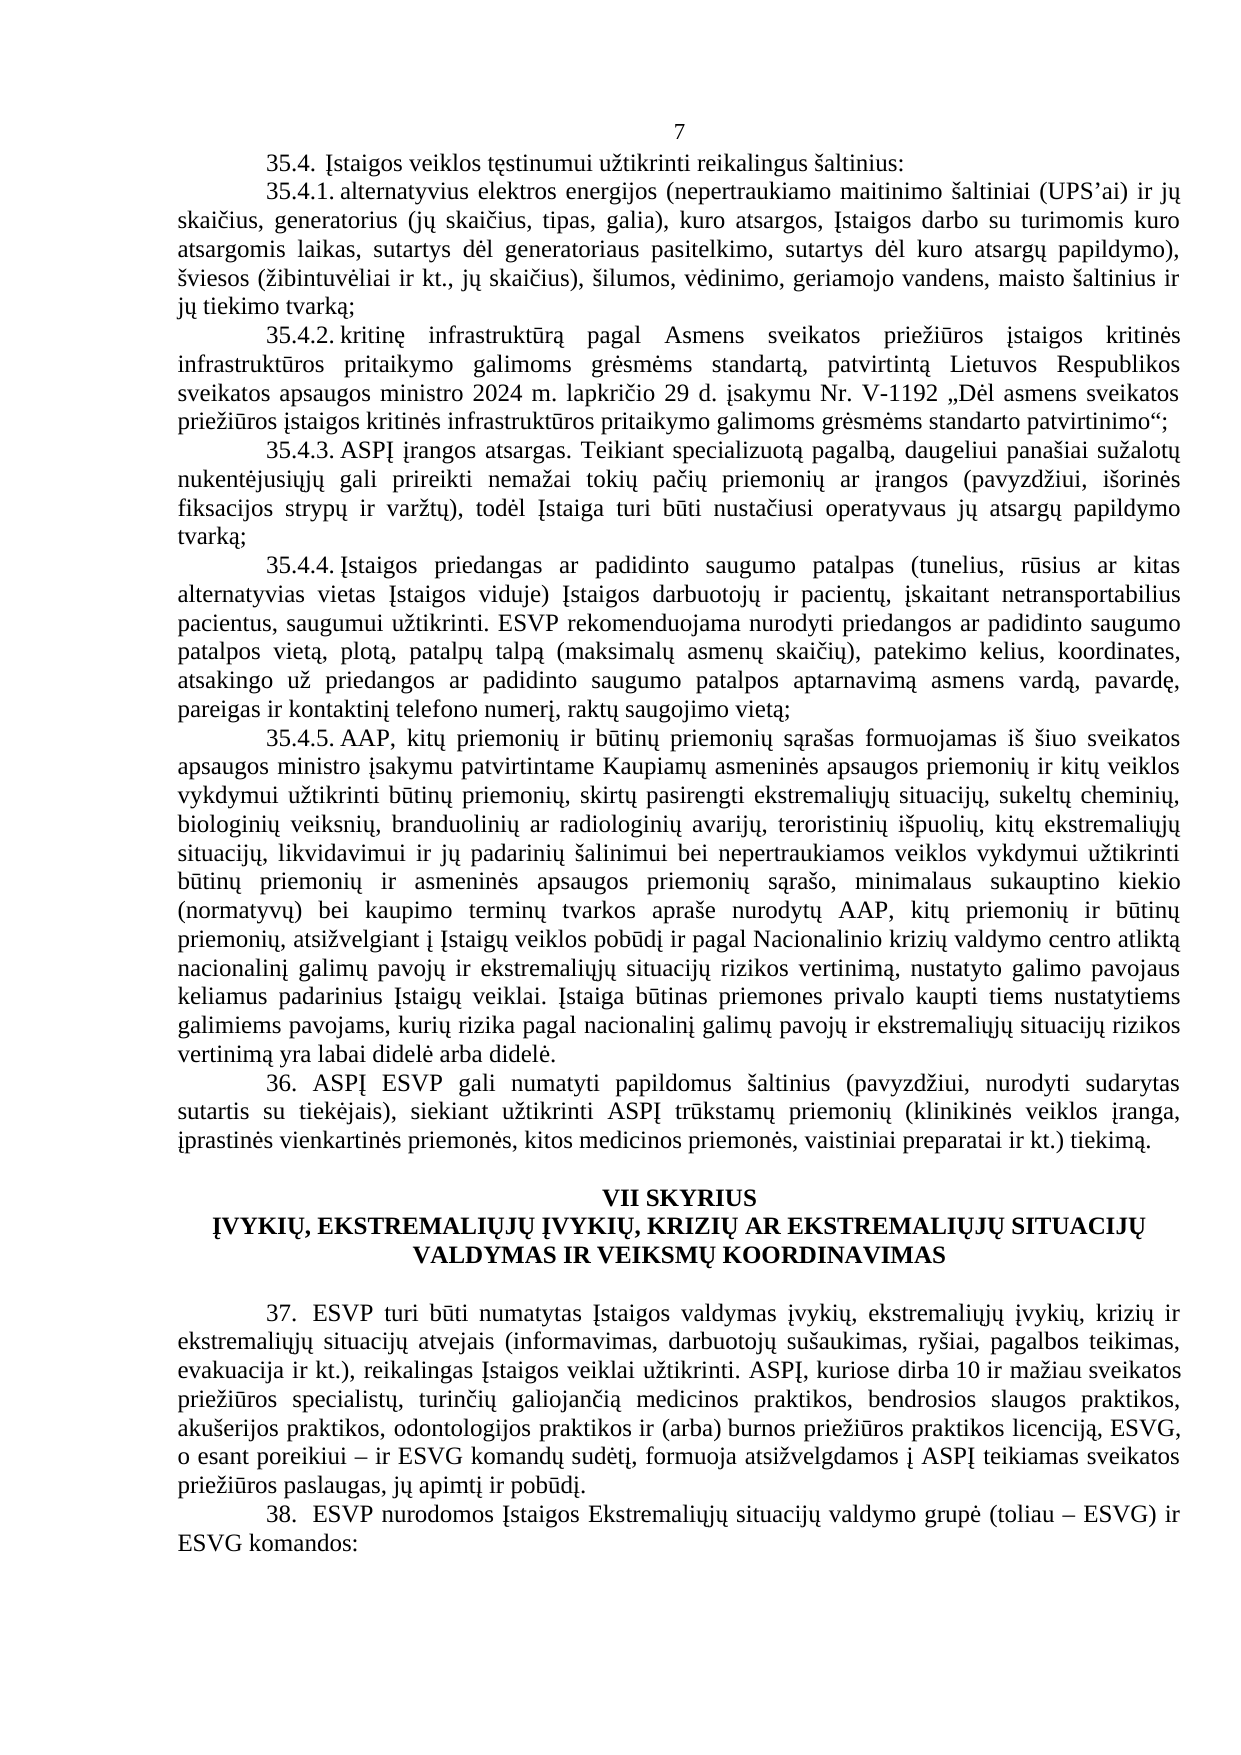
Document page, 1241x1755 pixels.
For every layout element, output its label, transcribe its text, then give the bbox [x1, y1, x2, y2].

text 35.4.2. kritinę infrastruktūrą pagal Asmens sveikatos priežiūros įstaigos kritinės infrastruktūros pritaikymo galimoms grėsmėms standartą, patvirtintą Lietuvos Respublikos sveikatos apsaugos ministro 2024 m. lapkričio 29 d. įsakymu Nr. V-1192 „Dėl asmens sveikatos priežiūros įstaigos kritinės infrastruktūros pritaikymo galimoms grėsmėms standarto patvirtinimo“; [177, 320, 1181, 435]
text 35.4. Įstaigos veiklos tęstinumui užtikrinti reikalingus šaltinius: [177, 148, 1181, 176]
text 38. ESVP nurodomos Įstaigos Ekstremaliųjų situacijų valdymo grupė (toliau – ESVG) ir ESVG komandos: [177, 1499, 1181, 1556]
text 35.4.4. Įstaigos priedangas ar padidinto saugumo patalpas (tunelius, rūsius ar kitas alternatyvias vietas Įstaigos viduje) Įstaigos darbuotojų ir pacientų, įskaitant netransportabilius pacientus, saugumui užtikrinti. ESVP rekomenduojama nurodyti priedangos ar padidinto saugumo patalpos vietą, plotą, patalpų talpą (maksimalų asmenų skaičių), patekimo kelius, koordinates, atsakingo už priedangos ar padidinto saugumo patalpos aptarnavimą asmens vardą, pavardę, pareigas ir kontaktinį telefono numerį, raktų saugojimo vietą; [177, 550, 1181, 723]
text 37. ESVP turi būti numatytas Įstaigos valdymas įvykių, ekstremaliųjų įvykių, krizių ir ekstremaliųjų situacijų atvejais (informavimas, darbuotojų sušaukimas, ryšiai, pagalbos teikimas, evakuacija ir kt.), reikalingas Įstaigos veiklai užtikrinti. ASPĮ, kuriose dirba 10 ir mažiau sveikatos priežiūros specialistų, turinčių galiojančią medicinos praktikos, bendrosios slaugos praktikos, akušerijos praktikos, odontologijos praktikos ir (arba) burnos priežiūros praktikos licenciją, ESVG, o esant poreikiui – ir ESVG komandų sudėtį, formuoja atsižvelgdamos į ASPĮ teikiamas sveikatos priežiūros paslaugas, jų apimtį ir pobūdį. [177, 1298, 1181, 1499]
text 35.4.5. AAP, kitų priemonių ir būtinų priemonių sąrašas formuojamas iš šiuo sveikatos apsaugos ministro įsakymu patvirtintame Kaupiamų asmeninės apsaugos priemonių ir kitų veiklos vykdymui užtikrinti būtinų priemonių, skirtų pasirengti ekstremaliųjų situacijų, sukeltų cheminių, biologinių veiksnių, branduolinių ar radiologinių avarijų, teroristinių išpuolių, kitų ekstremaliųjų situacijų, likvidavimui ir jų padarinių šalinimui bei nepertraukiamos veiklos vykdymui užtikrinti būtinų priemonių ir asmeninės apsaugos priemonių sąrašo, minimalaus sukauptino kiekio (normatyvų) bei kaupimo terminų tvarkos apraše nurodytų AAP, kitų priemonių ir būtinų priemonių, atsižvelgiant į Įstaigų veiklos pobūdį ir pagal Nacionalinio krizių valdymo centro atliktą nacionalinį galimų pavojų ir ekstremaliųjų situacijų rizikos vertinimą, nustatyto galimo pavojaus keliamus padarinius Įstaigų veiklai. Įstaiga būtinas priemones privalo kaupti tiems nustatytiems galimiems pavojams, kurių rizika pagal nacionalinį galimų pavojų ir ekstremaliųjų situacijų rizikos vertinimą yra labai didelė arba didelė. [177, 723, 1181, 1068]
text VII SKYRIUS [177, 1183, 1181, 1211]
text ĮVYKIŲ, EKSTREMALIŲJŲ ĮVYKIŲ, KRIZIŲ AR EKSTREMALIŲJŲ SITUACIJŲ VALDYMas IR VEIKSMŲ KOORDINAVIMas [177, 1211, 1181, 1269]
text 35.4.1. alternatyvius elektros energijos (nepertraukiamo maitinimo šaltiniai (UPS’ai) ir jų skaičius, generatorius (jų skaičius, tipas, galia), kuro atsargos, Įstaigos darbo su turimomis kuro atsargomis laikas, sutartys dėl generatoriaus pasitelkimo, sutartys dėl kuro atsargų papildymo), šviesos (žibintuvėliai ir kt., jų skaičius), šilumos, vėdinimo, geriamojo vandens, maisto šaltinius ir jų tiekimo tvarką; [177, 176, 1181, 320]
text 36. ASPĮ ESVP gali numatyti papildomus šaltinius (pavyzdžiui, nurodyti sudarytas sutartis su tiekėjais), siekiant užtikrinti ASPĮ trūkstamų priemonių (klinikinės veiklos įranga, įprastinės vienkartinės priemonės, kitos medicinos priemonės, vaistiniai preparatai ir kt.) tiekimą. [177, 1068, 1181, 1154]
text 35.4.3. ASPĮ įrangos atsargas. Teikiant specializuotą pagalbą, daugeliui panašiai sužalotų nukentėjusiųjų gali prireikti nemažai tokių pačių priemonių ar įrangos (pavyzdžiui, išorinės fiksacijos strypų ir varžtų), todėl Įstaiga turi būti nustačiusi operatyvaus jų atsargų papildymo tvarką; [177, 435, 1181, 550]
